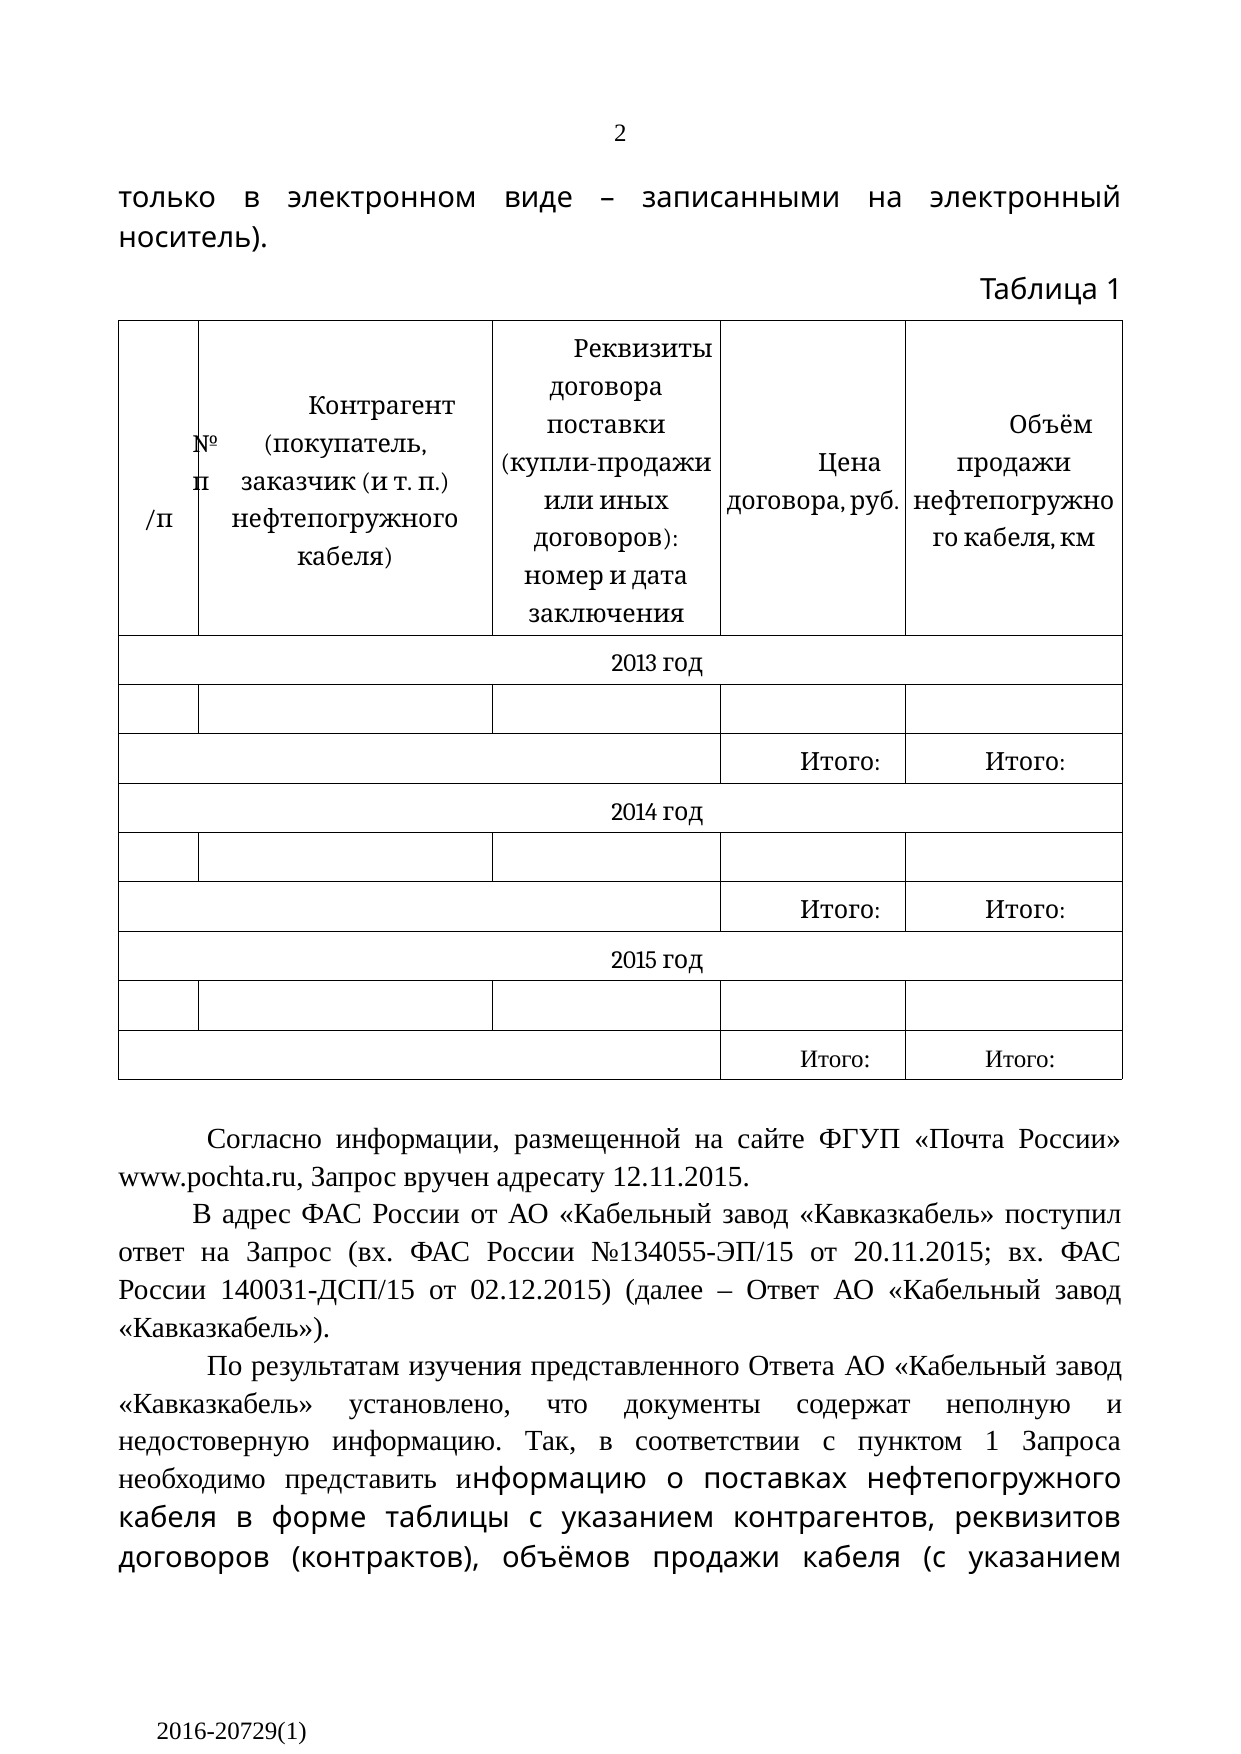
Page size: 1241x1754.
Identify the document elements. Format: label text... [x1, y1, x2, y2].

table_cell [199, 833, 492, 881]
table_cell [721, 685, 905, 733]
table_cell [199, 685, 492, 733]
table_cell Итого: [721, 1031, 905, 1079]
table_cell [119, 1031, 720, 1079]
table_cell Итого: [721, 882, 905, 931]
list Согласно информации, размещенной на сайте ФГУП «Почта России» www.pochta.ru, Запрос вручен адресату 12.11.2015. [118, 1117, 1122, 1192]
table_cell [493, 833, 720, 881]
table_header Контрагент (покупатель, заказчик (и т. п.) нефтепогружного кабеля) [199, 321, 492, 634]
table_cell [119, 685, 198, 733]
table_cell [119, 734, 720, 783]
table_cell [721, 833, 905, 881]
table_cell [493, 981, 720, 1029]
table_cell [199, 981, 492, 1029]
table_header Объём продажи нефтепогружного кабеля, км [906, 321, 1122, 634]
table_header Цена договора, руб. [721, 321, 905, 634]
text В адрес ФАС России от АО «Кабельный завод «Кавказкабель» поступил ответ на Запрос (вх. ФАС России №134055-ЭП/15 от 20.11.2015; вх. ФАС России 140031-ДСП/15 от 02.12.2015) (далее – Ответ АО «Кабельный завод «Кавказкабель»). [118, 1192, 1122, 1344]
text По результатам изучения представленного Ответа АО «Кабельный завод «Кавказкабель» установлено, что документы содержат неполную и недостоверную информацию. Так, в соответствии с пунктом 1 Запроса необходимо представить информацию о поставках нефтепогружного кабеля в форме таблицы с указанием контрагентов, реквизитов договоров (контрактов), объёмов продажи кабеля (с указанием [118, 1344, 1122, 1576]
table_cell [119, 833, 198, 881]
table_cell [721, 981, 905, 1029]
list Таблица 1 [118, 268, 1122, 308]
table_cell [906, 685, 1122, 733]
table_cell Итого: [721, 734, 905, 783]
table_header № п/п [119, 321, 198, 634]
table_cell 2015 год [119, 932, 1122, 980]
table_cell 2013 год [119, 636, 1122, 684]
table_cell Итого: [906, 1031, 1122, 1079]
table_cell Итого: [906, 882, 1122, 931]
table_cell [906, 981, 1122, 1029]
table_cell [119, 981, 198, 1029]
table_cell [906, 833, 1122, 881]
table_cell 2014 год [119, 784, 1122, 832]
table_header Реквизиты договора поставки (купли-продажи или иных договоров): номер и дата заключения [493, 321, 720, 634]
table_cell Итого: [906, 734, 1122, 783]
list только в электронном виде – записанными на электронный носитель). [118, 176, 1122, 256]
table_cell [493, 685, 720, 733]
table_cell [119, 882, 720, 931]
